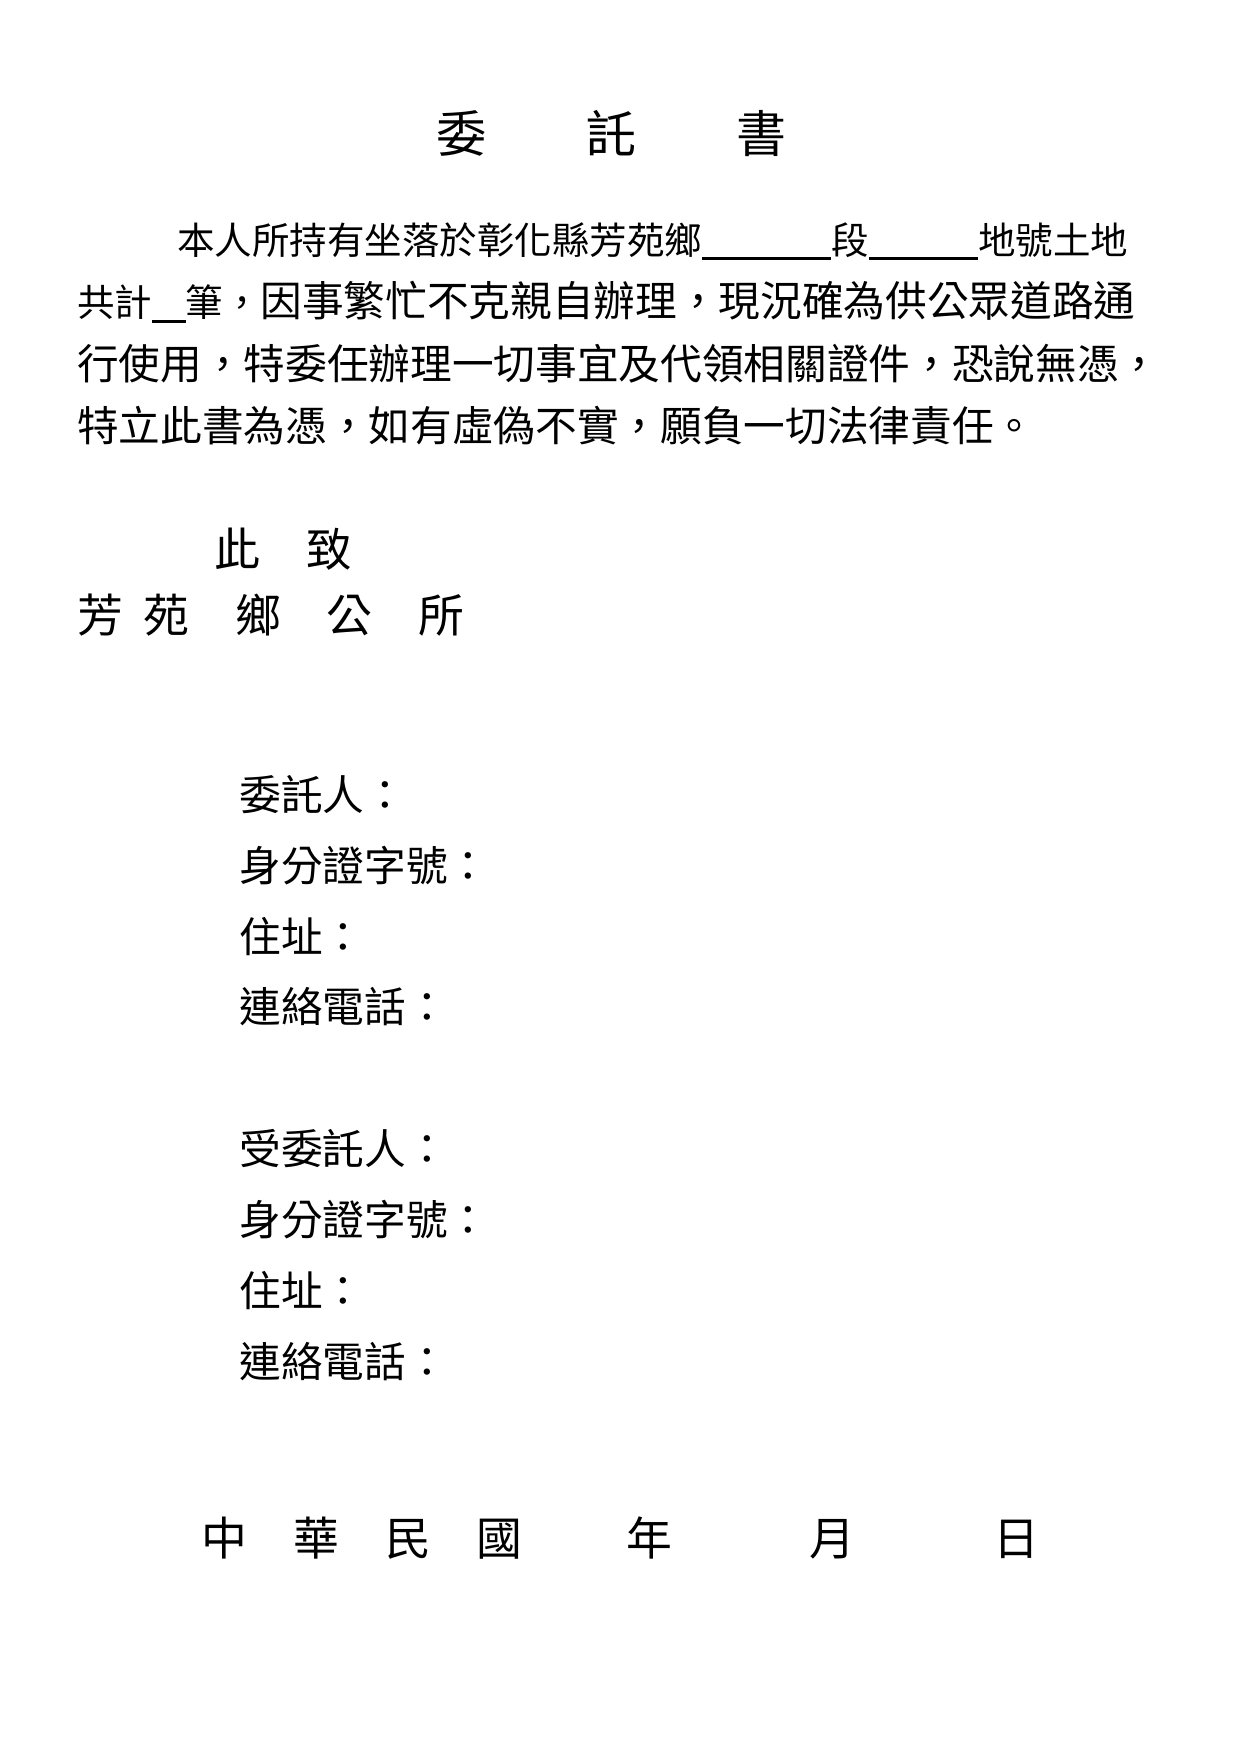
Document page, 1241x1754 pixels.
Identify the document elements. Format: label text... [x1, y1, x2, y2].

text 本人所持有坐落於彰化縣芳苑鄉 段 地號土地共計 筆，因事繁忙不克親自辦理，現況確為供公眾道路通行使用，特委任辦理一切事宜及代領相關證件，恐說無憑，特立此書為憑，如有虛偽不實，願負一切法律責任。 [77, 204, 1163, 454]
text 身分證字號： [239, 839, 476, 892]
text 身分證字號： [239, 1194, 476, 1246]
text 此 致 [77, 517, 1163, 579]
text 住址： [239, 910, 476, 962]
text 芳 苑 鄉 公 所 [77, 579, 1163, 646]
text 委 託 書 [152, 94, 1071, 167]
text 受委託人： [239, 1123, 476, 1175]
text 住址： [239, 1264, 476, 1317]
text 中 華 民 國 年 月 日 [77, 1492, 1163, 1571]
text 委託人： [239, 769, 476, 821]
text 連絡電話： [239, 981, 476, 1033]
text 連絡電話： [239, 1335, 476, 1387]
